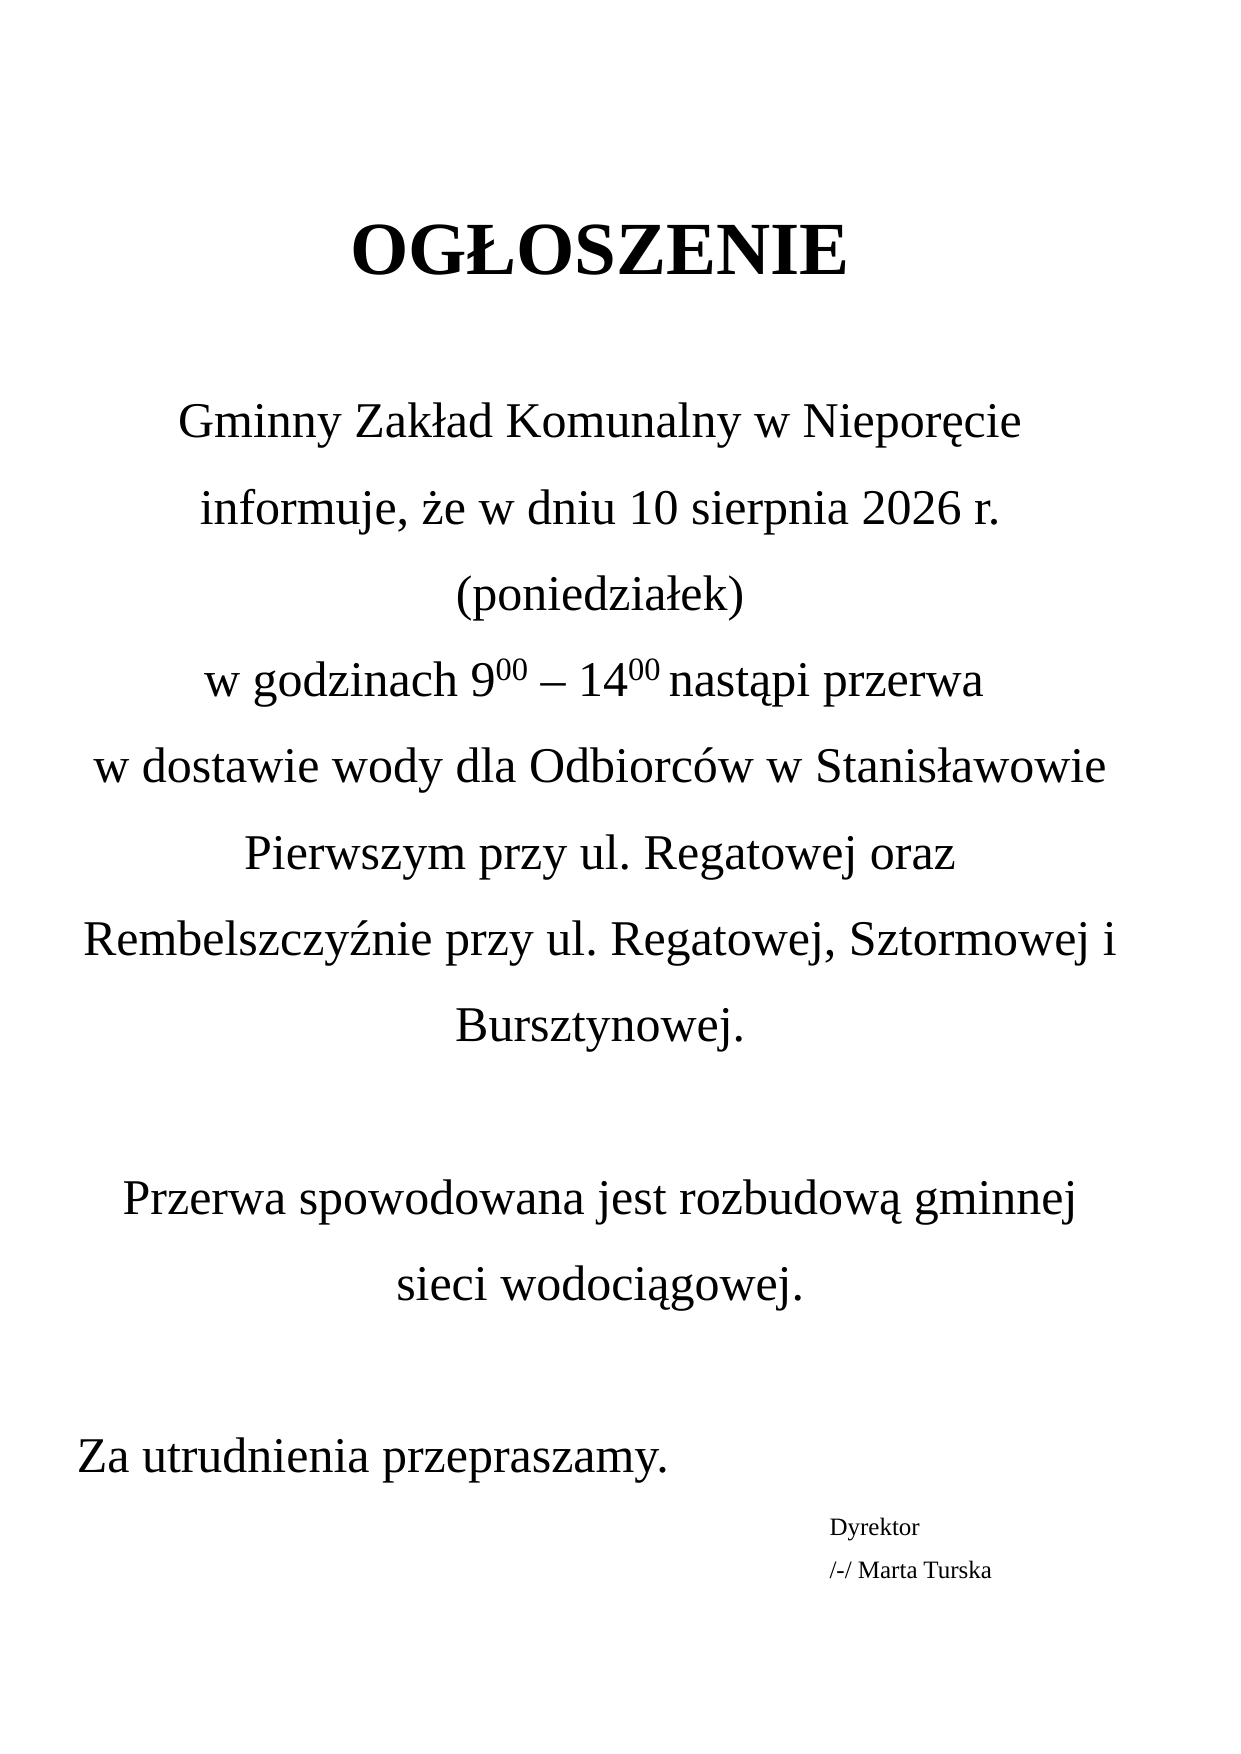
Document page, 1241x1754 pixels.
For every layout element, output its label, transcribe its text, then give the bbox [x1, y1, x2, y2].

text /-/ Marta Turska [77, 1556, 1123, 1584]
text informuje, że w dniu 10 sierpnia 2026 r. (poniedziałek) [77, 477, 1123, 621]
text w godzinach 900 – 1400 nastąpi przerwa w dostawie wody dla Odbiorców w Stanisławowie Pierwszym przy ul. Regatowej oraz Rembelszczyźnie przy ul. Regatowej, Sztormowej i Bursztynowej. [77, 650, 1123, 1052]
text OGŁOSZENIE [77, 204, 1123, 291]
text Za utrudnienia przepraszamy. [77, 1340, 1123, 1484]
text Przerwa spowodowana jest rozbudową gminnej sieci wodociągowej. [77, 1167, 1123, 1311]
text Gminny Zakład Komunalny w Nieporęcie [77, 391, 1123, 449]
text Dyrektor [77, 1512, 1123, 1541]
